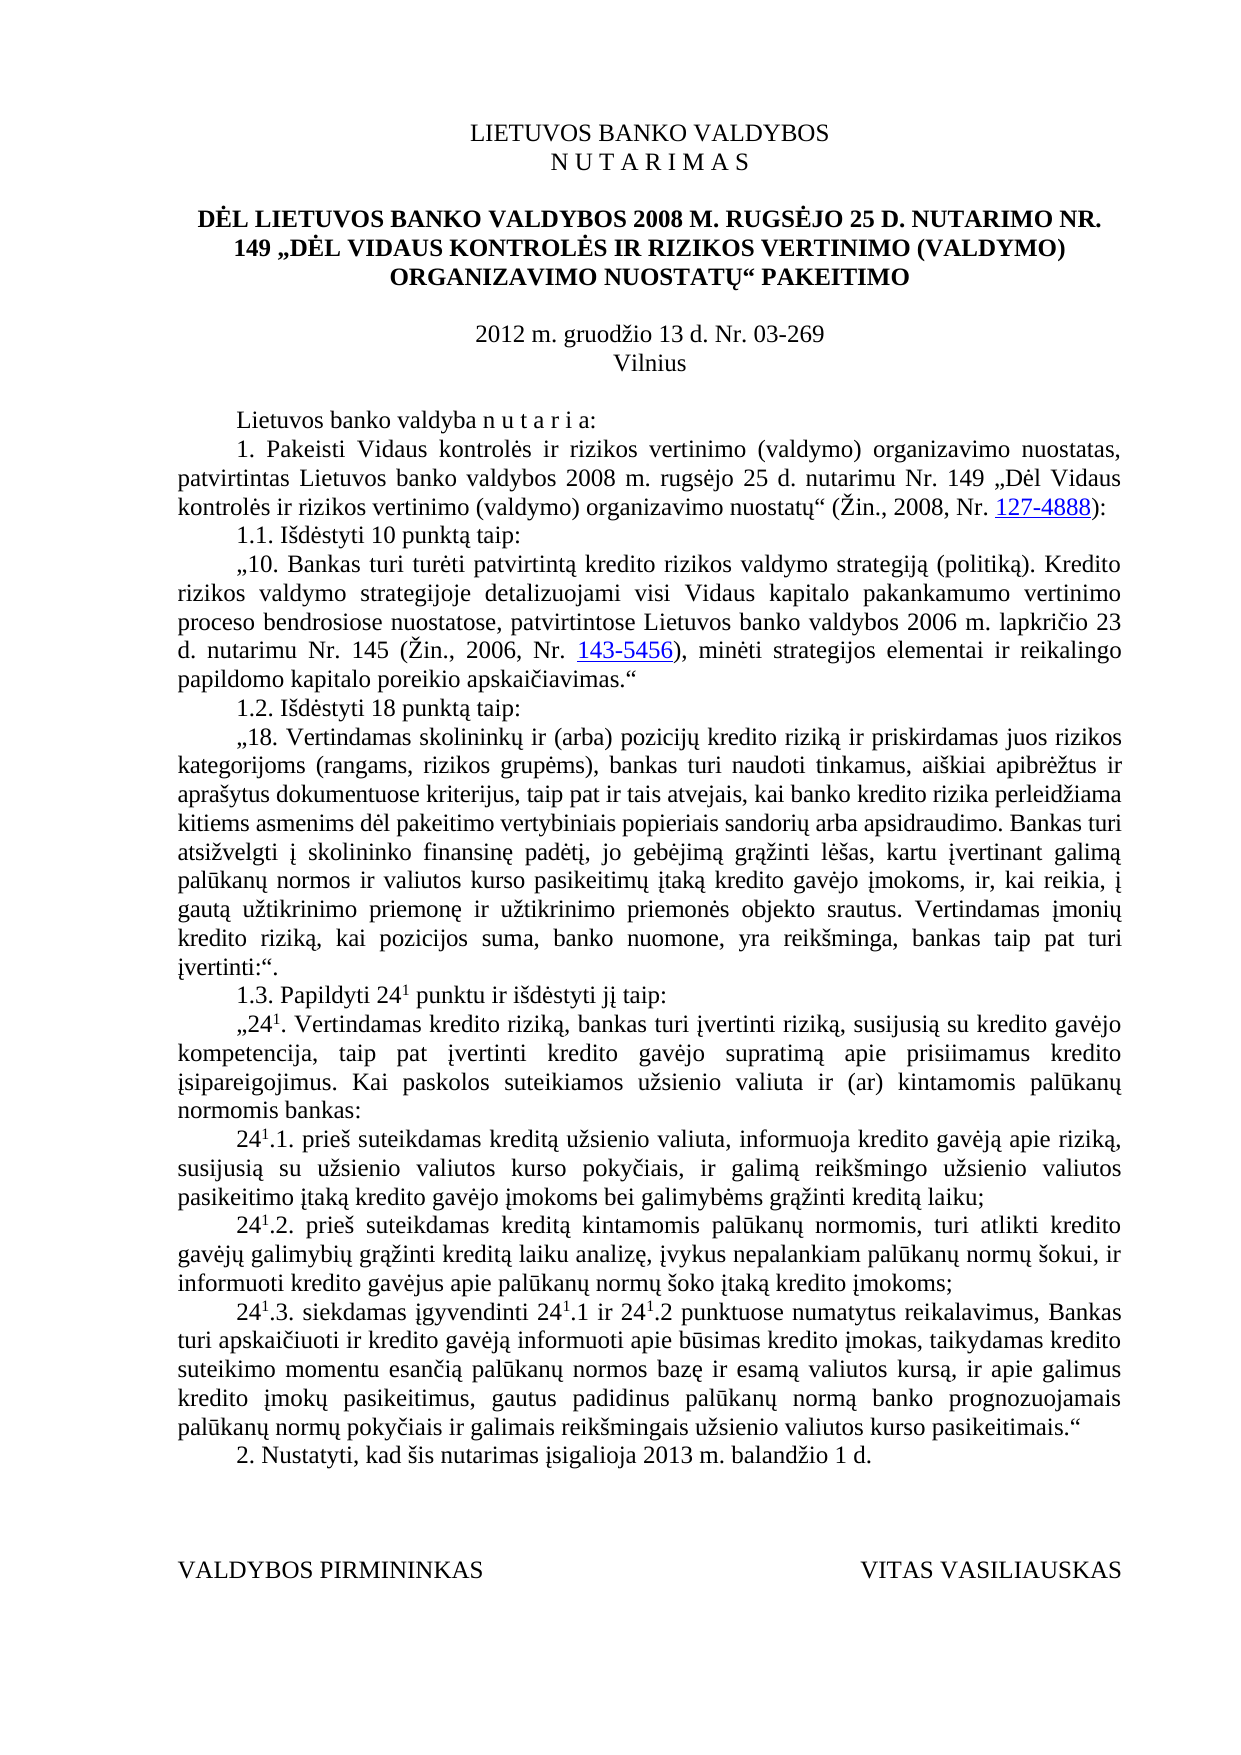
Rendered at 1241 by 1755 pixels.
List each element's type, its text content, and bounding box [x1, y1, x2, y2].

text Vilnius [177, 348, 1122, 377]
text „18. Vertindamas skolininkų ir (arba) pozicijų kredito riziką ir priskirdamas juos rizikos kategorijoms (rangams, rizikos grupėms), bankas turi naudoti tinkamus, aiškiai apibrėžtus ir aprašytus dokumentuose kriterijus, taip pat ir tais atvejais, kai banko kredito rizika perleidžiama kitiems asmenims dėl pakeitimo vertybiniais popieriais sandorių arba apsidraudimo. Bankas turi atsižvelgti į skolininko finansinę padėtį, jo gebėjimą grąžinti lėšas, kartu įvertinant galimą palūkanų normos ir valiutos kurso pasikeitimų įtaką kredito gavėjo įmokoms, ir, kai reikia, į gautą užtikrinimo priemonę ir užtikrinimo priemonės objekto srautus. Vertindamas įmonių kredito riziką, kai pozicijos suma, banko nuomone, yra reikšminga, bankas taip pat turi įvertinti:“. [177, 722, 1122, 981]
text 2012 m. gruodžio 13 d. Nr. 03-269 [177, 319, 1122, 348]
text Lietuvos banko valdyba n u t a r i a: [177, 406, 1122, 434]
text „241. Vertindamas kredito riziką, bankas turi įvertinti riziką, susijusią su kredito gavėjo kompetencija, taip pat įvertinti kredito gavėjo supratimą apie prisiimamus kredito įsipareigojimus. Kai paskolos suteikiamos užsienio valiuta ir (ar) kintamomis palūkanų normomis bankas: [177, 1009, 1122, 1124]
text LIETUVOS BANKO VALDYBOS [177, 118, 1122, 147]
text 241.3. siekdamas įgyvendinti 241.1 ir 241.2 punktuose numatytus reikalavimus, Bankas turi apskaičiuoti ir kredito gavėją informuoti apie būsimas kredito įmokas, taikydamas kredito suteikimo momentu esančią palūkanų normos bazę ir esamą valiutos kursą, ir apie galimus kredito įmokų pasikeitimus, gautus padidinus palūkanų normą banko prognozuojamais palūkanų normų pokyčiais ir galimais reikšmingais užsienio valiutos kurso pasikeitimais.“ [177, 1297, 1122, 1441]
text Valdybos pirmininkas Vitas Vasiliauskas [177, 1556, 1122, 1584]
text 1. Pakeisti Vidaus kontrolės ir rizikos vertinimo (valdymo) organizavimo nuostatas, patvirtintas Lietuvos banko valdybos 2008 m. rugsėjo 25 d. nutarimu Nr. 149 „Dėl Vidaus kontrolės ir rizikos vertinimo (valdymo) organizavimo nuostatų“ (Žin., 2008, Nr. 127-4888): [177, 434, 1122, 521]
text N U T A R I M A S [177, 147, 1122, 176]
text 2. Nustatyti, kad šis nutarimas įsigalioja 2013 m. balandžio 1 d. [177, 1441, 1122, 1469]
text „10. Bankas turi turėti patvirtintą kredito rizikos valdymo strategiją (politiką). Kredito rizikos valdymo strategijoje detalizuojami visi Vidaus kapitalo pakankamumo vertinimo proceso bendrosiose nuostatose, patvirtintose Lietuvos banko valdybos 2006 m. lapkričio 23 d. nutarimu Nr. 145 (Žin., 2006, Nr. 143-5456), minėti strategijos elementai ir reikalingo papildomo kapitalo poreikio apskaičiavimas.“ [177, 549, 1122, 693]
text 1.1. Išdėstyti 10 punktą taip: [177, 521, 1122, 549]
text 241.2. prieš suteikdamas kreditą kintamomis palūkanų normomis, turi atlikti kredito gavėjų galimybių grąžinti kreditą laiku analizę, įvykus nepalankiam palūkanų normų šokui, ir informuoti kredito gavėjus apie palūkanų normų šoko įtaką kredito įmokoms; [177, 1211, 1122, 1297]
text DĖL Lietuvos banko valdybos 2008 m. rugsėjo 25 d. nutarimo Nr. 149 „Dėl Vidaus kontrolės ir rizikos vertinimo (valdymo) organizavimo nuostatų“ pakeitimo [177, 204, 1122, 291]
text 241.1. prieš suteikdamas kreditą užsienio valiuta, informuoja kredito gavėją apie riziką, susijusią su užsienio valiutos kurso pokyčiais, ir galimą reikšmingo užsienio valiutos pasikeitimo įtaką kredito gavėjo įmokoms bei galimybėms grąžinti kreditą laiku; [177, 1124, 1122, 1211]
text 1.2. Išdėstyti 18 punktą taip: [177, 693, 1122, 722]
text 1.3. Papildyti 241 punktu ir išdėstyti jį taip: [177, 981, 1122, 1009]
